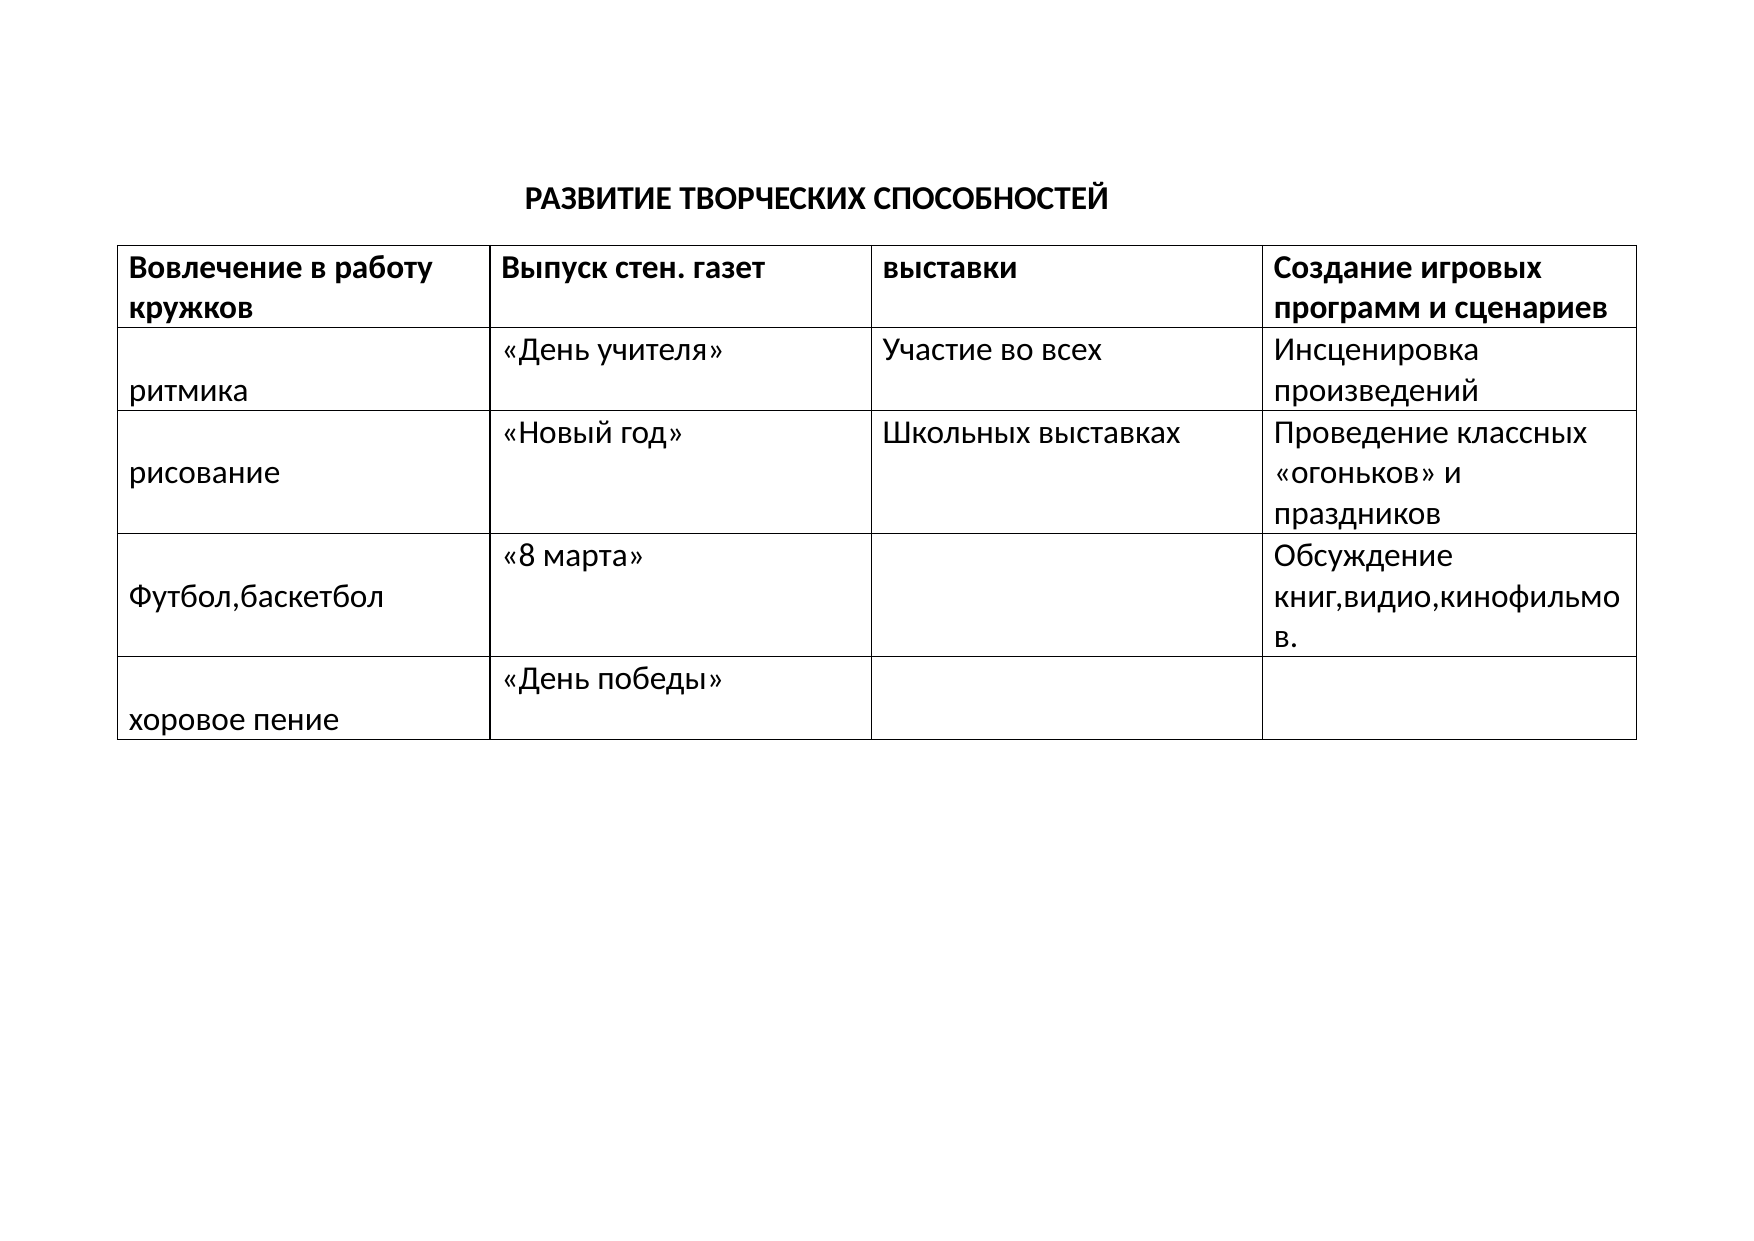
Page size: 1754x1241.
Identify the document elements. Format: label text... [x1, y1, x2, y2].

table_cell «День учителя» [491, 328, 871, 410]
table_cell ритмика [118, 328, 489, 410]
table_cell [872, 657, 1262, 739]
table_cell «8 марта» [491, 534, 871, 656]
table_cell рисование [118, 411, 489, 533]
table_cell Участие во всех [872, 328, 1262, 410]
table_header выставки [872, 246, 1262, 327]
text РАЗВИТИЕ ТВОРЧЕСКИХ СПОСОБНОСТЕЙ [118, 177, 1636, 218]
table_cell Школьных выставках [872, 411, 1262, 533]
table_cell Обсуждение книг,видио,кинофильмов. [1263, 534, 1636, 656]
table_cell хоровое пение [118, 657, 489, 739]
table_header Вовлечение в работу кружков [118, 246, 489, 327]
table_cell «Новый год» [491, 411, 871, 533]
table_cell Инсценировка произведений [1263, 328, 1636, 410]
table_cell Проведение классных «огоньков» и праздников [1263, 411, 1636, 533]
table_header Создание игровых программ и сценариев [1263, 246, 1636, 327]
table_cell [1263, 657, 1636, 739]
table_cell «День победы» [491, 657, 871, 739]
table_cell Футбол,баскетбол [118, 534, 489, 656]
table_header Выпуск стен. газет [491, 246, 871, 327]
table_cell [872, 534, 1262, 656]
